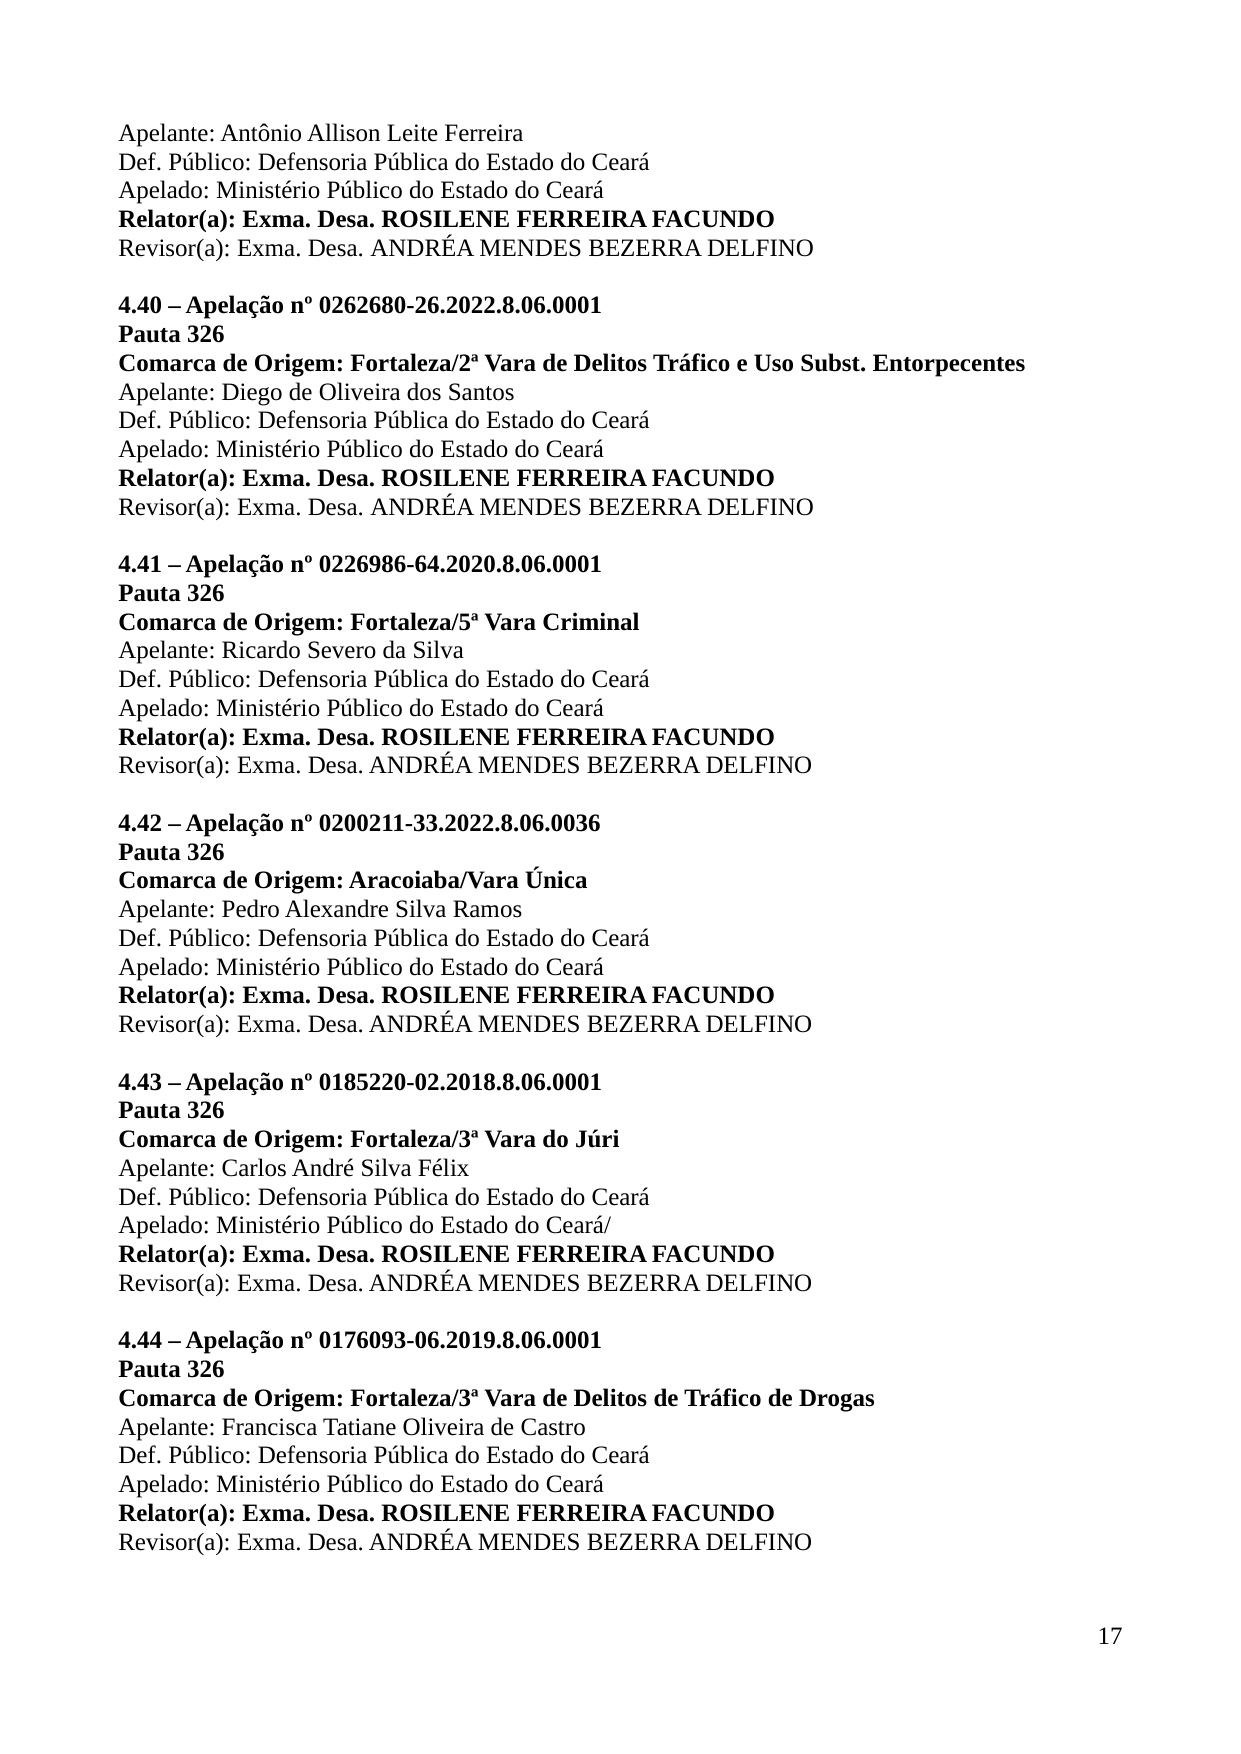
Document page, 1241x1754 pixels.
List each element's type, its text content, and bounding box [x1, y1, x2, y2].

text Def. Público: Defensoria Pública do Estado do Ceará [118, 1441, 1122, 1469]
text Revisor(a): Exma. Desa. ANDRÉA MENDES BEZERRA DELFINO [118, 1527, 1122, 1556]
text Pauta 326 [118, 837, 1122, 866]
text Relator(a): Exma. Desa. ROSILENE FERREIRA FACUNDO [118, 204, 1122, 233]
text Apelado: Ministério Público do Estado do Ceará [118, 176, 1122, 204]
text Comarca de Origem: Fortaleza/3ª Vara do Júri [118, 1124, 1122, 1153]
text Comarca de Origem: Fortaleza/2ª Vara de Delitos Tráfico e Uso Subst. Entorpecentes [118, 348, 1122, 377]
text Def. Público: Defensoria Pública do Estado do Ceará [118, 923, 1122, 952]
text Comarca de Origem: Fortaleza/5ª Vara Criminal [118, 607, 1122, 636]
text 4.40 – Apelação nº 0262680-26.2022.8.06.0001 [118, 291, 1122, 319]
text Pauta 326 [118, 1096, 1122, 1124]
text Pauta 326 [118, 319, 1122, 348]
text Relator(a): Exma. Desa. ROSILENE FERREIRA FACUNDO [118, 463, 1122, 492]
text Apelado: Ministério Público do Estado do Ceará [118, 952, 1122, 981]
text Relator(a): Exma. Desa. ROSILENE FERREIRA FACUNDO [118, 1498, 1122, 1527]
text Apelado: Ministério Público do Estado do Ceará [118, 693, 1122, 722]
text Apelante: Francisca Tatiane Oliveira de Castro [118, 1412, 1122, 1441]
text Apelante: Carlos André Silva Félix [118, 1153, 1122, 1182]
text Revisor(a): Exma. Desa. ANDRÉA MENDES BEZERRA DELFINO [118, 751, 1122, 779]
text Apelante: Diego de Oliveira dos Santos [118, 377, 1122, 406]
text Relator(a): Exma. Desa. ROSILENE FERREIRA FACUNDO [118, 722, 1122, 751]
text 4.41 – Apelação nº 0226986-64.2020.8.06.0001 [118, 549, 1122, 578]
text Apelado: Ministério Público do Estado do Ceará [118, 434, 1122, 463]
text Def. Público: Defensoria Pública do Estado do Ceará [118, 664, 1122, 693]
text Comarca de Origem: Aracoiaba/Vara Única [118, 866, 1122, 894]
text Revisor(a): Exma. Desa. ANDRÉA MENDES BEZERRA DELFINO [118, 1009, 1122, 1038]
text Revisor(a): Exma. Desa. ANDRÉA MENDES BEZERRA DELFINO [118, 492, 1122, 521]
text Def. Público: Defensoria Pública do Estado do Ceará [118, 147, 1122, 176]
text Relator(a): Exma. Desa. ROSILENE FERREIRA FACUNDO [118, 1239, 1122, 1268]
text 4.43 – Apelação nº 0185220-02.2018.8.06.0001 [118, 1067, 1122, 1096]
text Def. Público: Defensoria Pública do Estado do Ceará [118, 1182, 1122, 1211]
text Comarca de Origem: Fortaleza/3ª Vara de Delitos de Tráfico de Drogas [118, 1383, 1122, 1412]
text Apelante: Pedro Alexandre Silva Ramos [118, 894, 1122, 923]
text Def. Público: Defensoria Pública do Estado do Ceará [118, 406, 1122, 434]
text Revisor(a): Exma. Desa. ANDRÉA MENDES BEZERRA DELFINO [118, 1268, 1122, 1297]
text Revisor(a): Exma. Desa. ANDRÉA MENDES BEZERRA DELFINO [118, 233, 1122, 262]
text Apelado: Ministério Público do Estado do Ceará [118, 1469, 1122, 1498]
text 4.44 – Apelação nº 0176093-06.2019.8.06.0001 [118, 1326, 1122, 1354]
text Pauta 326 [118, 1354, 1122, 1383]
text Apelante: Ricardo Severo da Silva [118, 636, 1122, 664]
text Apelado: Ministério Público do Estado do Ceará/ [118, 1211, 1122, 1239]
text Relator(a): Exma. Desa. ROSILENE FERREIRA FACUNDO [118, 981, 1122, 1009]
text Pauta 326 [118, 578, 1122, 607]
text 4.42 – Apelação nº 0200211-33.2022.8.06.0036 [118, 808, 1122, 837]
text Apelante: Antônio Allison Leite Ferreira [118, 118, 1122, 147]
